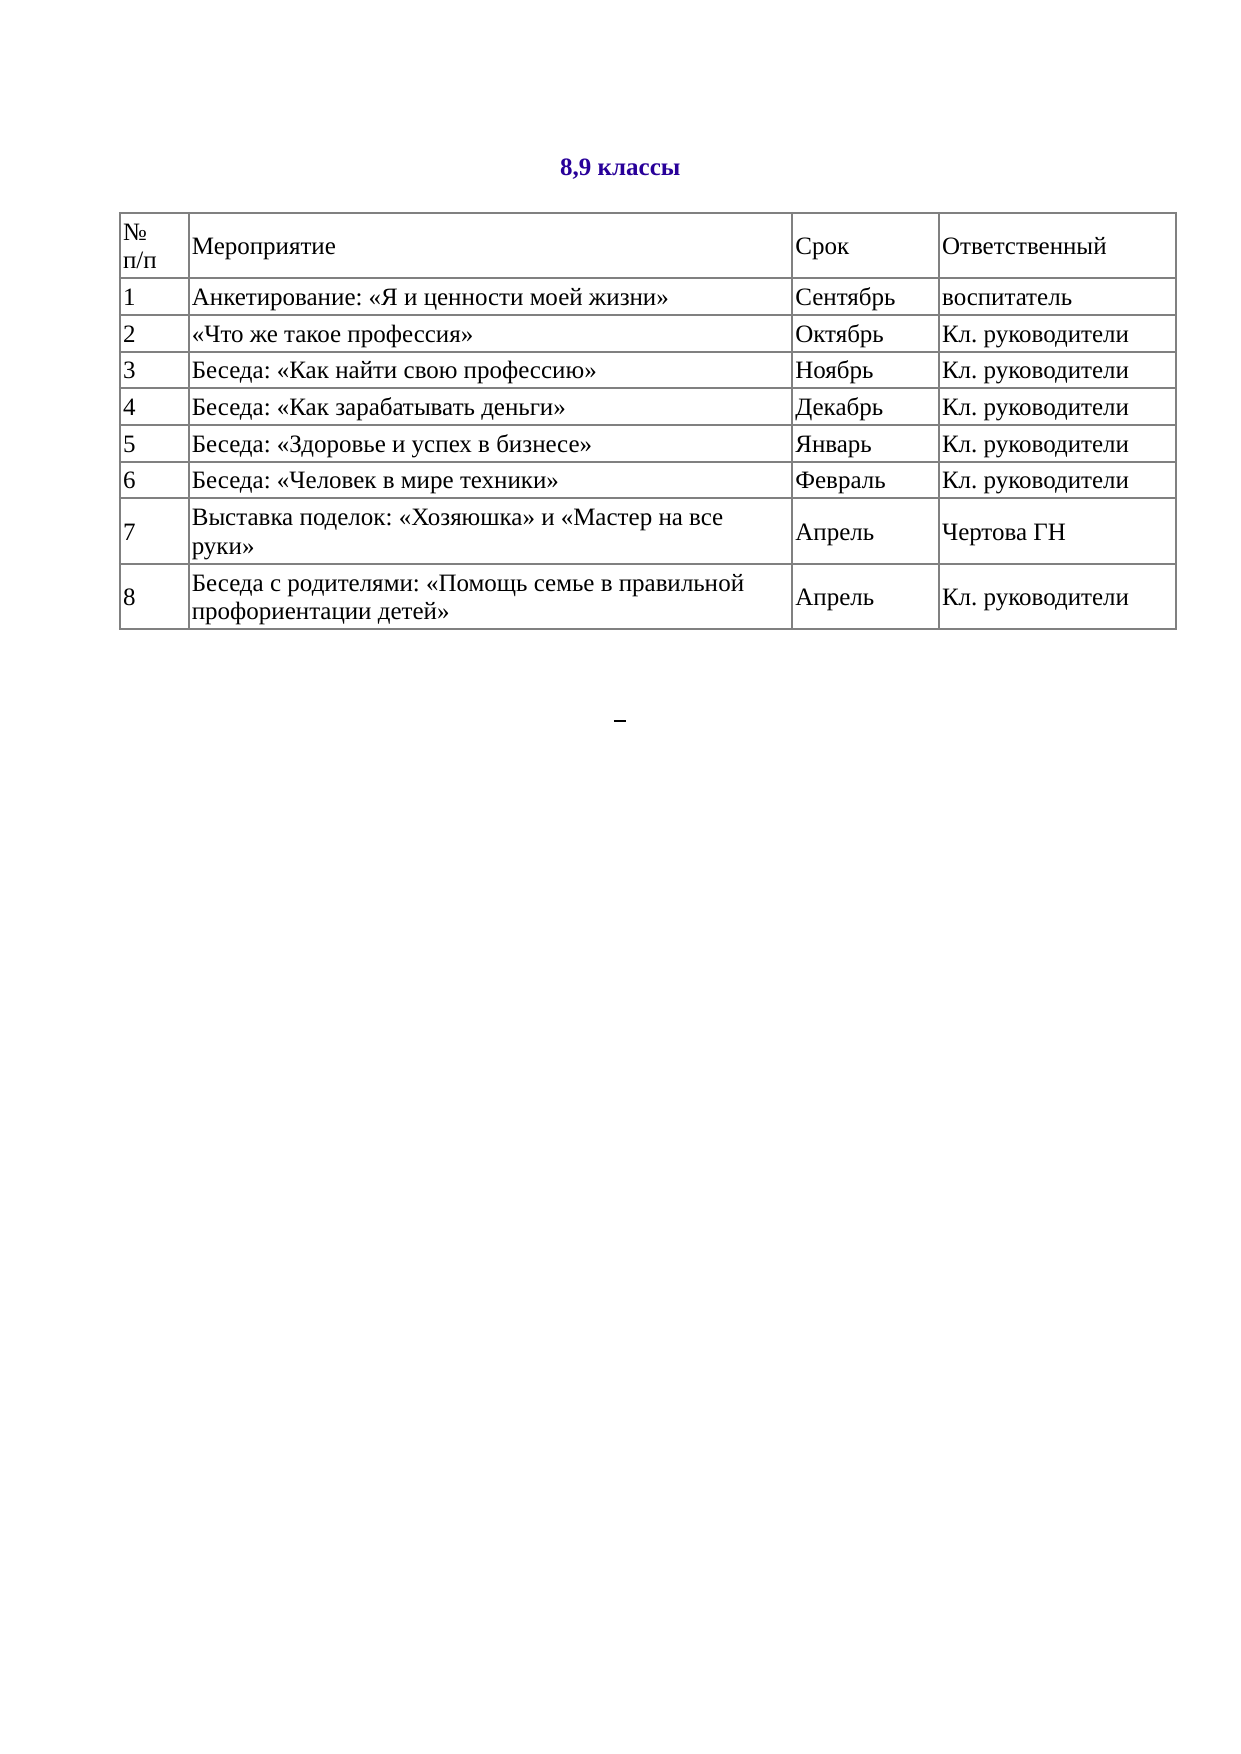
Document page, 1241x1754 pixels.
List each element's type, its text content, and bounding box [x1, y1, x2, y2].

table_cell Апрель [793, 565, 938, 628]
table_cell 3 [121, 353, 188, 387]
table_header № п/п [121, 214, 188, 277]
table_cell 1 [121, 279, 188, 314]
table_cell Февраль [793, 463, 938, 497]
table_cell 6 [121, 463, 188, 497]
table_header Срок [793, 214, 938, 277]
table_cell 2 [121, 316, 188, 351]
table_cell Сентябрь [793, 279, 938, 314]
table_cell Кл. руководители [940, 426, 1175, 461]
table_cell Ноябрь [793, 353, 938, 387]
table_cell Кл. руководители [940, 565, 1175, 628]
table_cell Анкетирование: «Я и ценности моей жизни» [190, 279, 791, 314]
table_cell 4 [121, 389, 188, 424]
table_cell «Что же такое профессия» [190, 316, 791, 351]
table_cell Кл. руководители [940, 389, 1175, 424]
table_header Ответственный [940, 214, 1175, 277]
table_cell Чертова ГН [940, 499, 1175, 563]
table_cell Беседа: «Человек в мире техники» [190, 463, 791, 497]
table_header Мероприятие [190, 214, 791, 277]
table_cell Беседа с родителями: «Помощь семье в правильной профориентации детей» [190, 565, 791, 628]
table_cell Декабрь [793, 389, 938, 424]
table_cell Январь [793, 426, 938, 461]
table_cell 8 [121, 565, 188, 628]
table_cell Беседа: «Здоровье и успех в бизнесе» [190, 426, 791, 461]
table_cell Октябрь [793, 316, 938, 351]
table_cell Кл. руководители [940, 316, 1175, 351]
table_cell Кл. руководители [940, 463, 1175, 497]
table_cell Беседа: «Как зарабатывать деньги» [190, 389, 791, 424]
table_cell 5 [121, 426, 188, 461]
text 8,9 классы [118, 149, 1122, 181]
table_cell Выставка поделок: «Хозяюшка» и «Мастер на все руки» [190, 499, 791, 563]
table_cell Кл. руководители [940, 353, 1175, 387]
table_cell Апрель [793, 499, 938, 563]
table_cell Беседа: «Как найти свою профессию» [190, 353, 791, 387]
table_cell 7 [121, 499, 188, 563]
table_cell воспитатель [940, 279, 1175, 314]
